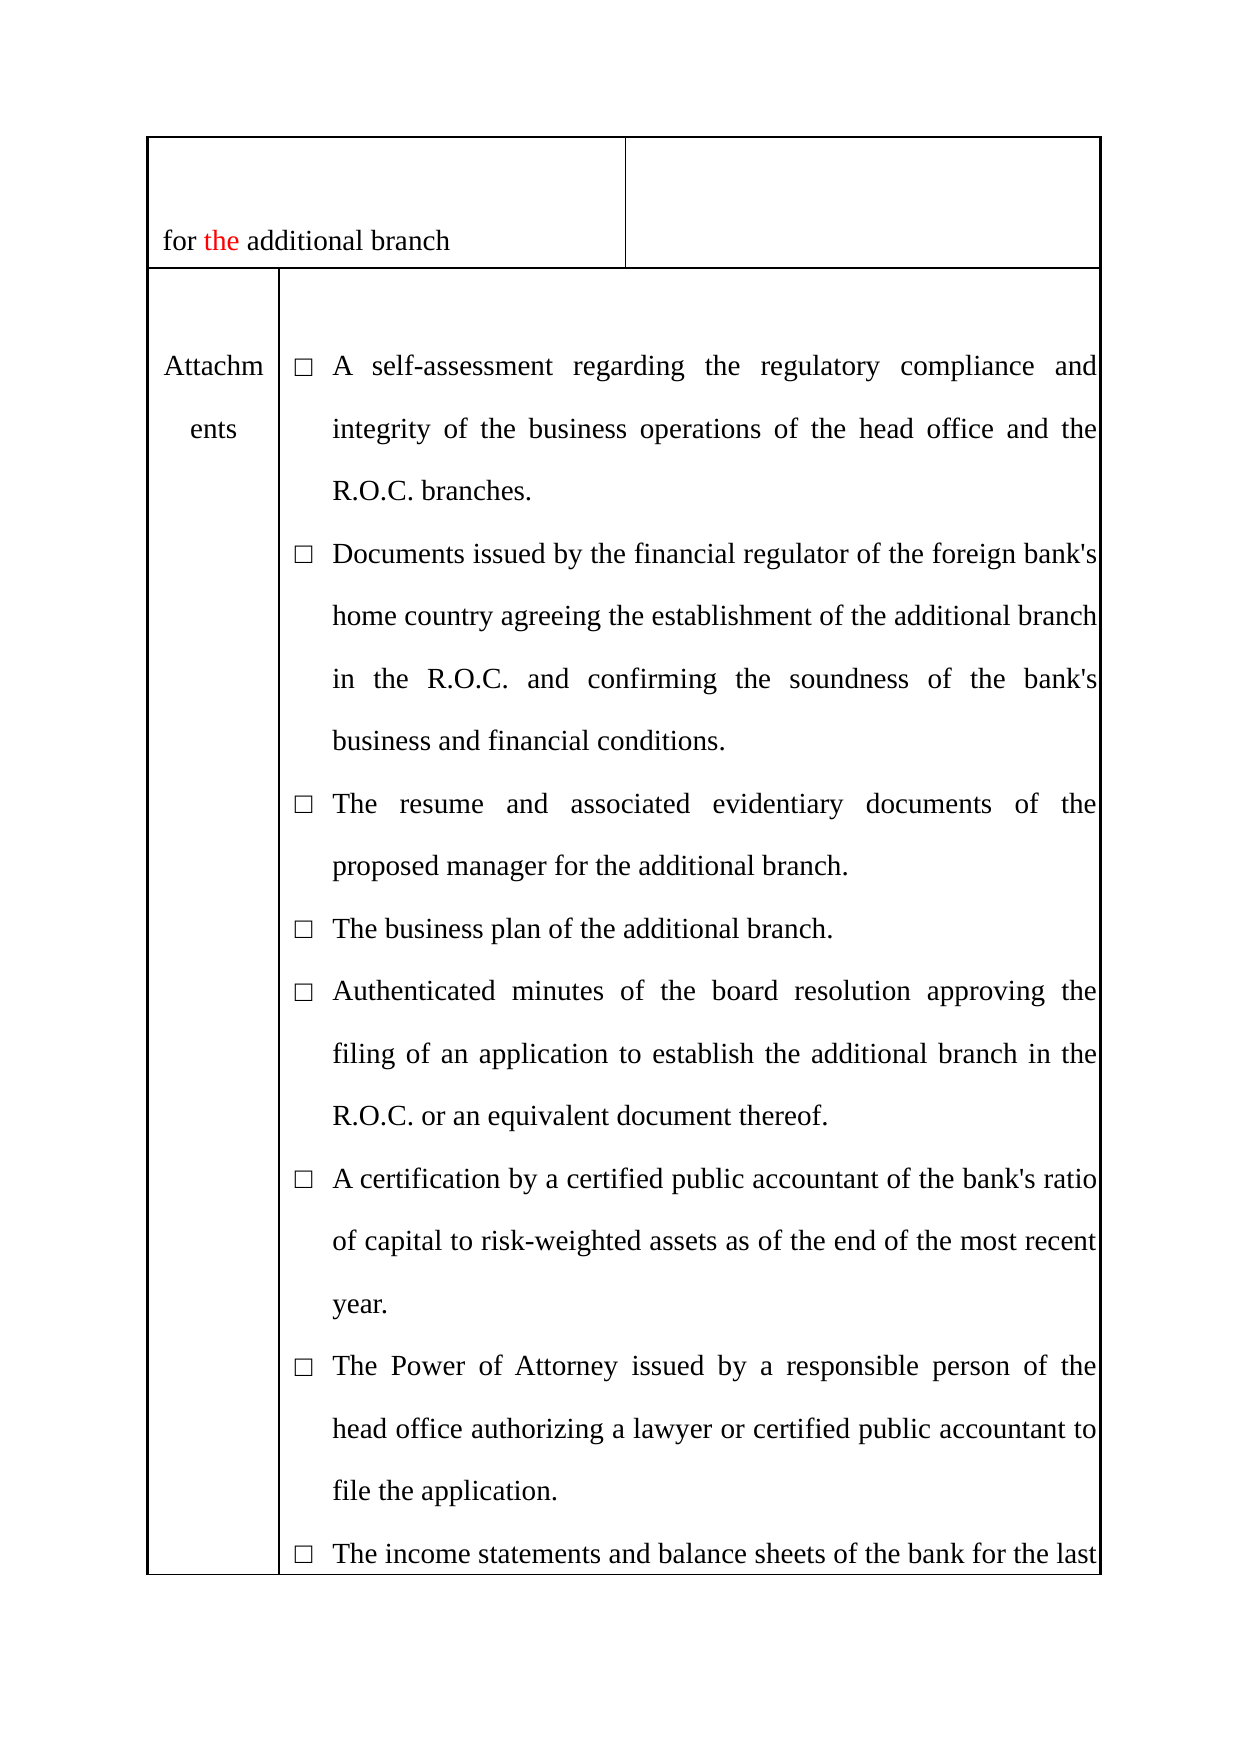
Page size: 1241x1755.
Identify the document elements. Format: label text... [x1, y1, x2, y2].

table_cell for the additional branch [149, 138, 625, 267]
table_cell A self-assessment regarding the regulatory compliance and integrity of the business operations of the head office and the R.O.C. branches. Documents issued by the financial regulator of the foreign bank's home country agreeing the establishment of the additional branch in the R.O.C. and confirming the soundness of the bank's business and financial conditions. The resume and associated evidentiary documents of the proposed manager for the additional branch. The business plan of the additional branch. Authenticated minutes of the board resolution approving the filing of an application to establish the additional branch in the R.O.C. or an equivalent document thereof. A certification by a certified public accountant of the bank's ratio of capital to risk-weighted assets as of the end of the most recent year. The Power of Attorney issued by a responsible person of the head office authorizing a lawyer or certified public accountant to file the application. The income statements and balance sheets of the bank for the last [280, 269, 1099, 1573]
table_cell Attachments [149, 269, 278, 1573]
table_cell [626, 138, 1099, 267]
